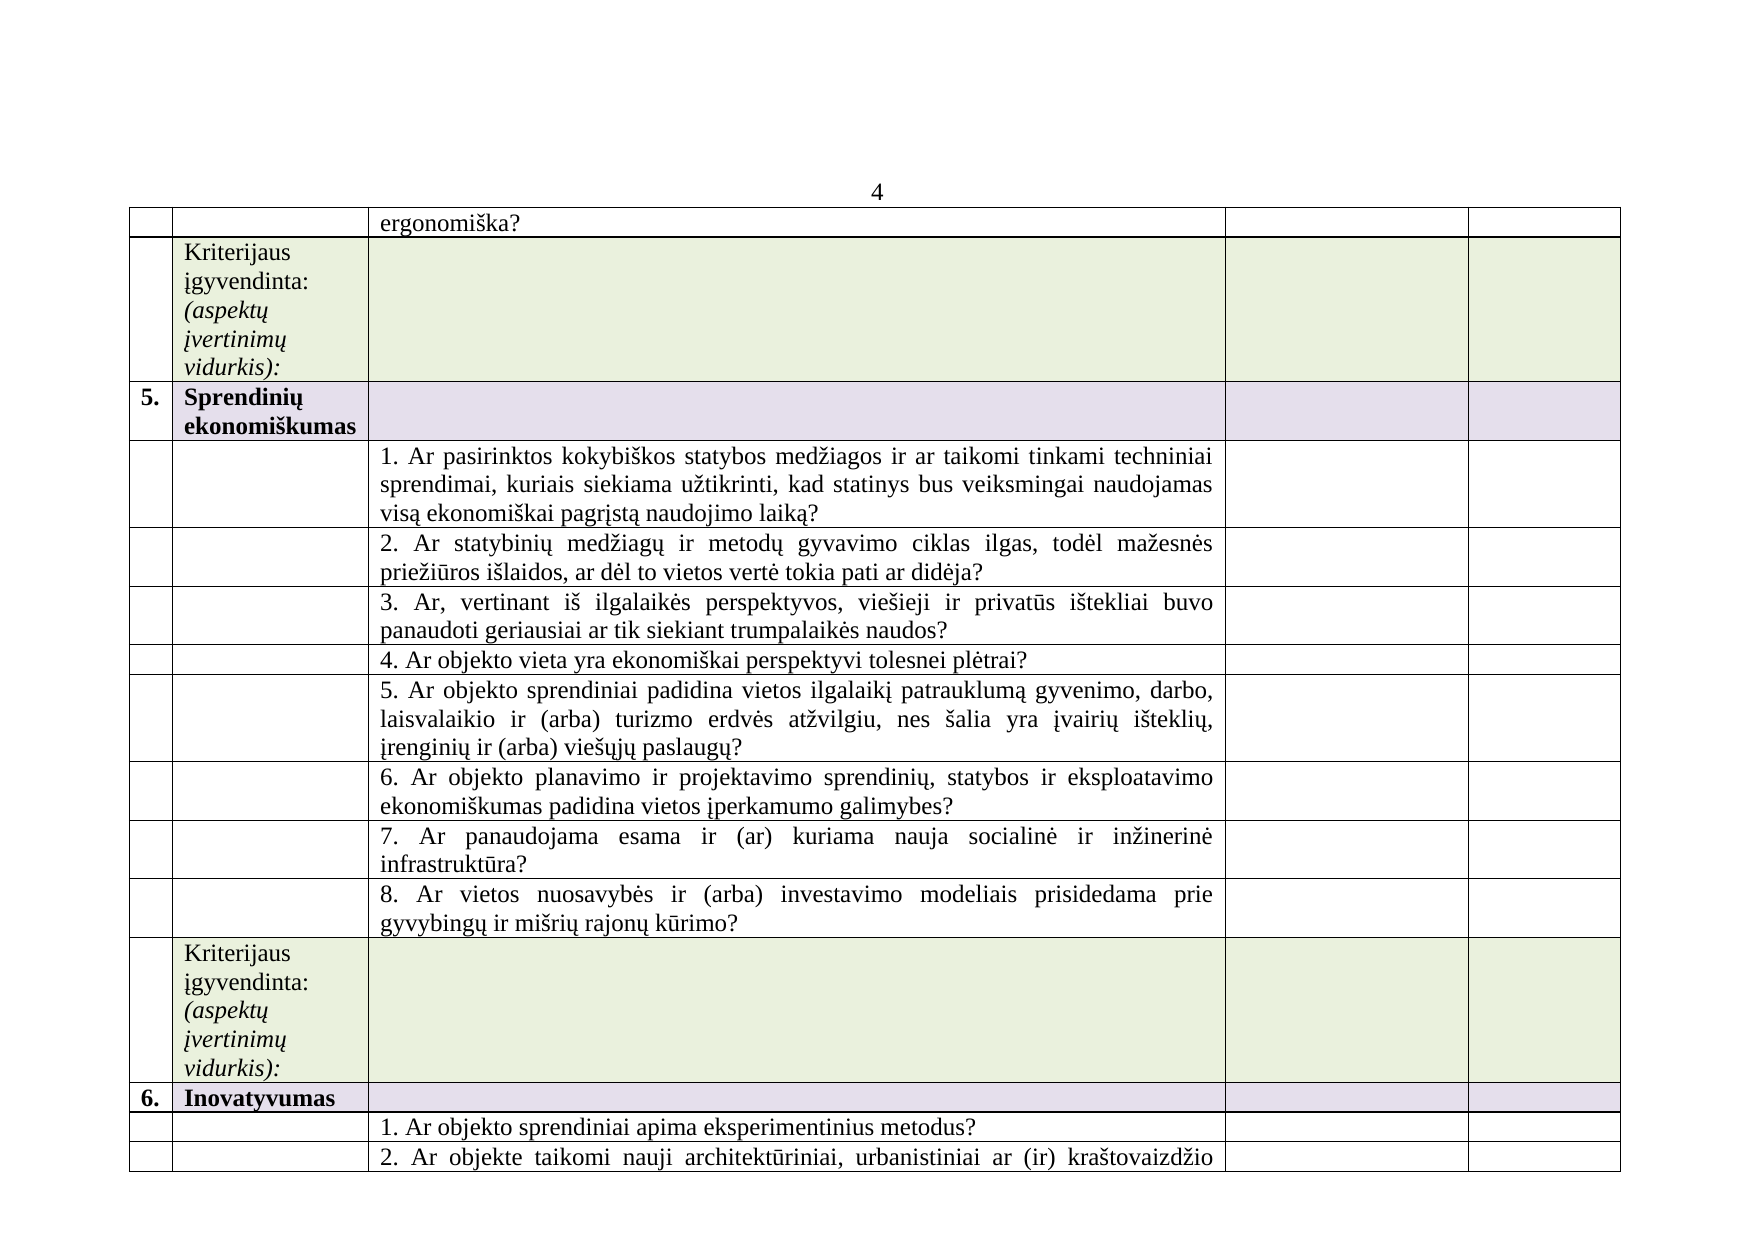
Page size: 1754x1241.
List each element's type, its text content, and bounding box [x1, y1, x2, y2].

table_cell [1226, 1083, 1468, 1111]
table_cell Kriterijaus įgyvendinta: (aspektų įvertinimų vidurkis): [173, 238, 368, 381]
table_cell Kriterijaus įgyvendinta: (aspektų įvertinimų vidurkis): [173, 938, 368, 1082]
table_cell 2. Ar objekte taikomi nauji architektūriniai, urbanistiniai ar (ir) kraštovaizdžio [369, 1142, 1225, 1171]
table_cell [1469, 821, 1620, 878]
table_cell [369, 938, 1225, 1082]
table_cell 1. Ar pasirinktos kokybiškos statybos medžiagos ir ar taikomi tinkami techniniai sprendimai, kuriais siekiama užtikrinti, kad statinys bus veiksmingai naudojamas visą ekonomiškai pagrįstą naudojimo laiką? [369, 441, 1225, 527]
table_cell [130, 645, 172, 674]
table_cell [130, 441, 172, 527]
table_cell 3. Ar, vertinant iš ilgalaikės perspektyvos, viešieji ir privatūs ištekliai buvo panaudoti geriausiai ar tik siekiant trumpalaikės naudos? [369, 587, 1225, 644]
table_cell 8. Ar vietos nuosavybės ir (arba) investavimo modeliais prisidedama prie gyvybingų ir mišrių rajonų kūrimo? [369, 879, 1225, 937]
table_cell [130, 762, 172, 820]
table_cell [1469, 1083, 1620, 1111]
table_cell [173, 879, 368, 937]
table_cell [130, 675, 172, 761]
table_cell Inovatyvumas [173, 1083, 368, 1111]
table_cell [1226, 441, 1468, 527]
table_cell [369, 1083, 1225, 1111]
table_cell [1226, 238, 1468, 381]
table_cell 1. Ar objekto sprendiniai apima eksperimentinius metodus? [369, 1113, 1225, 1141]
table_cell [130, 821, 172, 878]
table_cell [1226, 645, 1468, 674]
table_cell [130, 528, 172, 586]
table_cell 6. Ar objekto planavimo ir projektavimo sprendinių, statybos ir eksploatavimo ekonomiškumas padidina vietos įperkamumo galimybes? [369, 762, 1225, 820]
table_cell [1469, 879, 1620, 937]
table_cell [130, 238, 172, 381]
table_cell 5. Ar objekto sprendiniai padidina vietos ilgalaikį patrauklumą gyvenimo, darbo, laisvalaikio ir (arba) turizmo erdvės atžvilgiu, nes šalia yra įvairių išteklių, įrenginių ir (arba) viešųjų paslaugų? [369, 675, 1225, 761]
table_cell [173, 1113, 368, 1141]
table_cell [1226, 879, 1468, 937]
table_cell [1469, 238, 1620, 381]
table_cell [173, 528, 368, 586]
table_cell [1469, 675, 1620, 761]
table_cell [173, 821, 368, 878]
table_cell [1469, 645, 1620, 674]
table_cell 6. [130, 1083, 172, 1111]
table_cell 4. Ar objekto vieta yra ekonomiškai perspektyvi tolesnei plėtrai? [369, 645, 1225, 674]
table_cell [1469, 441, 1620, 527]
table_cell [369, 238, 1225, 381]
table_cell [1226, 762, 1468, 820]
table_cell [1226, 528, 1468, 586]
table_cell [173, 762, 368, 820]
table_cell [369, 382, 1225, 440]
table_cell 5. [130, 382, 172, 440]
table_cell [173, 645, 368, 674]
table_cell [1226, 675, 1468, 761]
table_cell [173, 1142, 368, 1171]
table_cell [130, 938, 172, 1082]
table_cell 7. Ar panaudojama esama ir (ar) kuriama nauja socialinė ir inžinerinė infrastruktūra? [369, 821, 1225, 878]
table_cell [173, 208, 368, 236]
table_cell [1469, 1113, 1620, 1141]
table_cell [173, 675, 368, 761]
table_cell [1469, 382, 1620, 440]
table_cell [1226, 821, 1468, 878]
table_cell [1226, 587, 1468, 644]
table_cell Sprendinių ekonomiškumas [173, 382, 368, 440]
table_cell [130, 587, 172, 644]
table_cell [173, 441, 368, 527]
table_cell [1469, 938, 1620, 1082]
table_cell [1226, 208, 1468, 236]
table_cell [1226, 1113, 1468, 1141]
table_cell [1226, 938, 1468, 1082]
table_cell [1469, 1142, 1620, 1171]
table_cell [1469, 208, 1620, 236]
table_cell [1469, 762, 1620, 820]
table_cell [130, 208, 172, 236]
table_cell [130, 879, 172, 937]
table_cell ergonomiška? [369, 208, 1225, 236]
table_cell [1469, 587, 1620, 644]
table_cell [173, 587, 368, 644]
table_cell 2. Ar statybinių medžiagų ir metodų gyvavimo ciklas ilgas, todėl mažesnės priežiūros išlaidos, ar dėl to vietos vertė tokia pati ar didėja? [369, 528, 1225, 586]
table_cell [1469, 528, 1620, 586]
table_cell [1226, 382, 1468, 440]
table_cell [130, 1113, 172, 1141]
table_cell [1226, 1142, 1468, 1171]
table_cell [130, 1142, 172, 1171]
